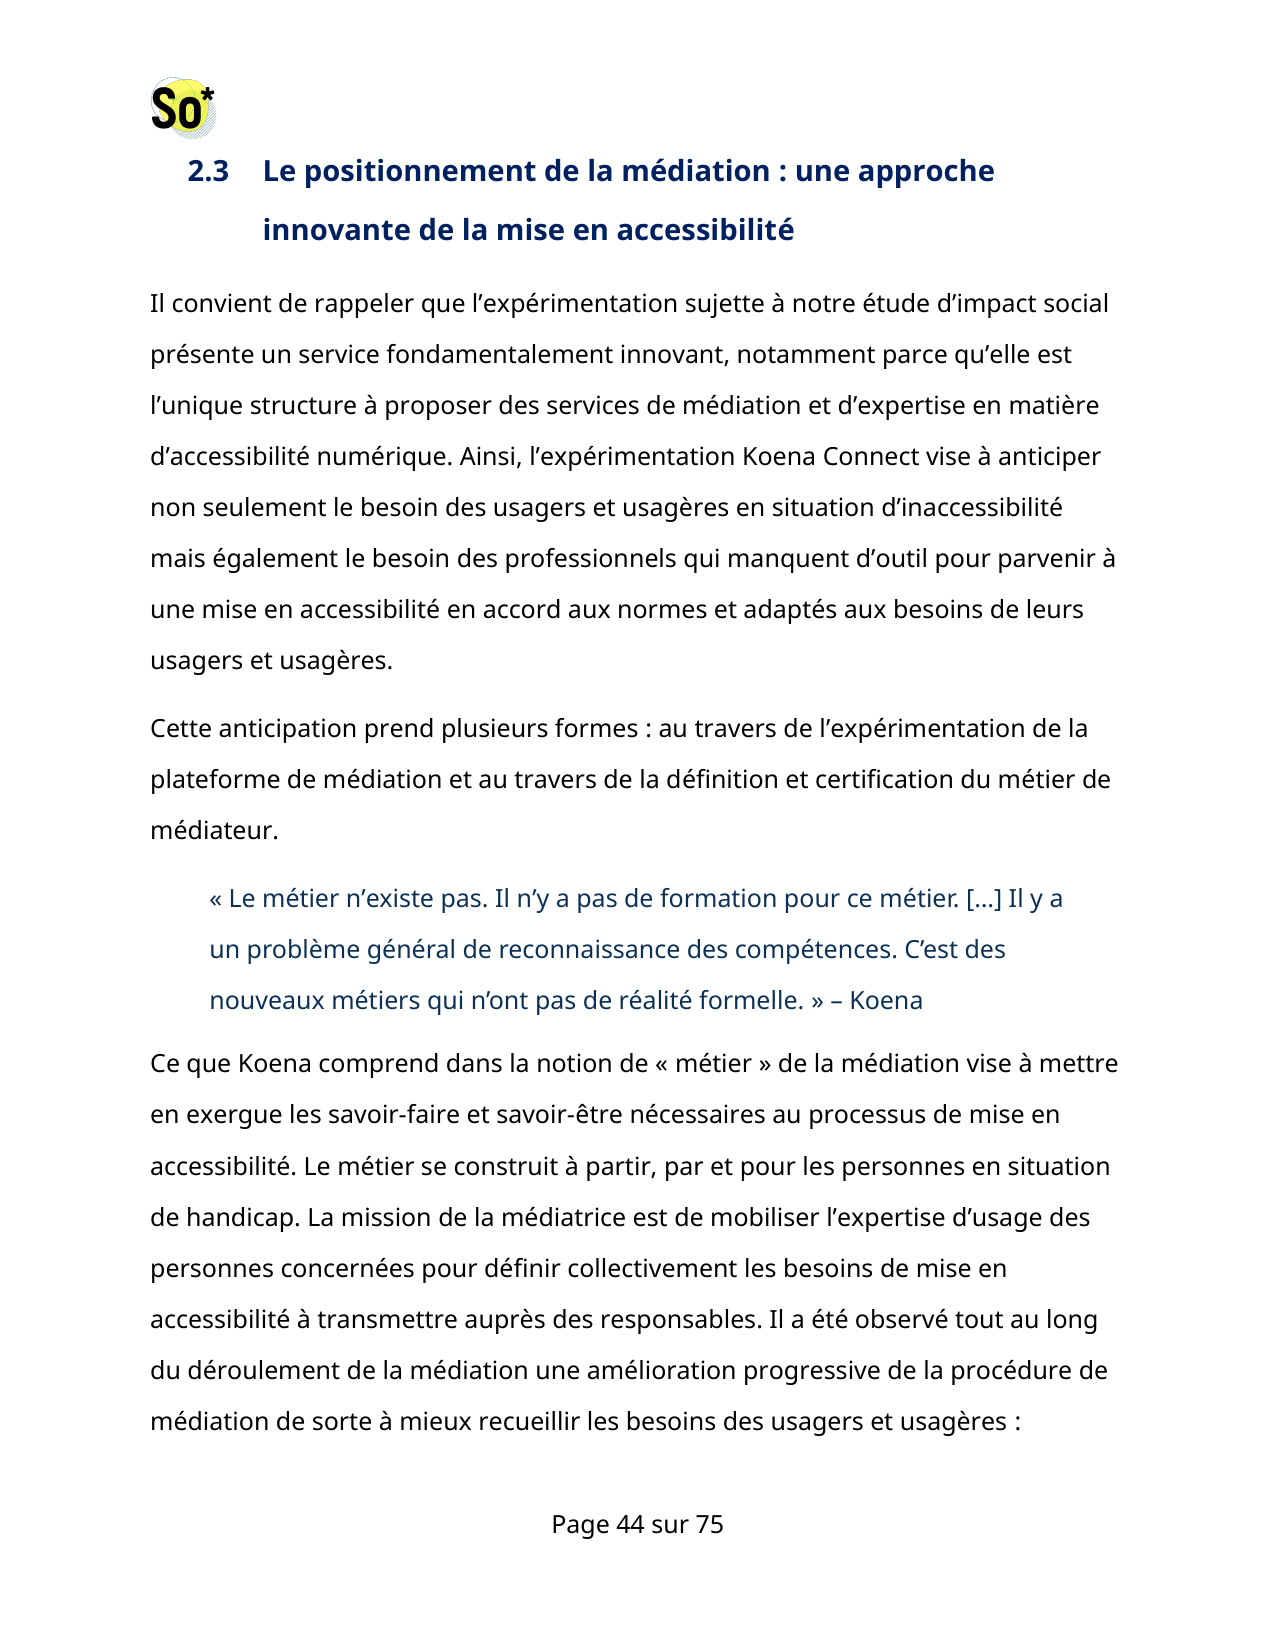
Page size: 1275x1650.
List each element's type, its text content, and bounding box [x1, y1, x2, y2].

text « Le métier n’existe pas. Il n’y a pas de formation pour ce métier. […] Il y a un problème général de reconnaissance des compétences. C’est des nouveaux métiers qui n’ont pas de réalité formelle. » – Koena [209, 880, 1066, 1017]
text Ce que Koena comprend dans la notion de « métier » de la médiation vise à mettre en exergue les savoir-faire et savoir-être nécessaires au processus de mise en accessibilité. Le métier se construit à partir, par et pour les personnes en situation de handicap. La mission de la médiatrice est de mobiliser l’expertise d’usage des personnes concernées pour définir collectivement les besoins de mise en accessibilité à transmettre auprès des responsables. Il a été observé tout au long du déroulement de la médiation une amélioration progressive de la procédure de médiation de sorte à mieux recueillir les besoins des usagers et usagères : [150, 1046, 1125, 1437]
picture [150, 75, 217, 142]
subtitle Le positionnement de la médiation : une approche innovante de la mise en accessibilité [187, 150, 1125, 249]
text Il convient de rappeler que l’expérimentation sujette à notre étude d’impact social présente un service fondamentalement innovant, notamment parce qu’elle est l’unique structure à proposer des services de médiation et d’expertise en matière d’accessibilité numérique. Ainsi, l’expérimentation Koena Connect vise à anticiper non seulement le besoin des usagers et usagères en situation d’inaccessibilité mais également le besoin des professionnels qui manquent d’outil pour parvenir à une mise en accessibilité en accord aux normes et adaptés aux besoins de leurs usagers et usagères. [150, 286, 1125, 677]
text Cette anticipation prend plusieurs formes : au travers de l’expérimentation de la plateforme de médiation et au travers de la définition et certification du métier de médiateur. [150, 711, 1125, 847]
